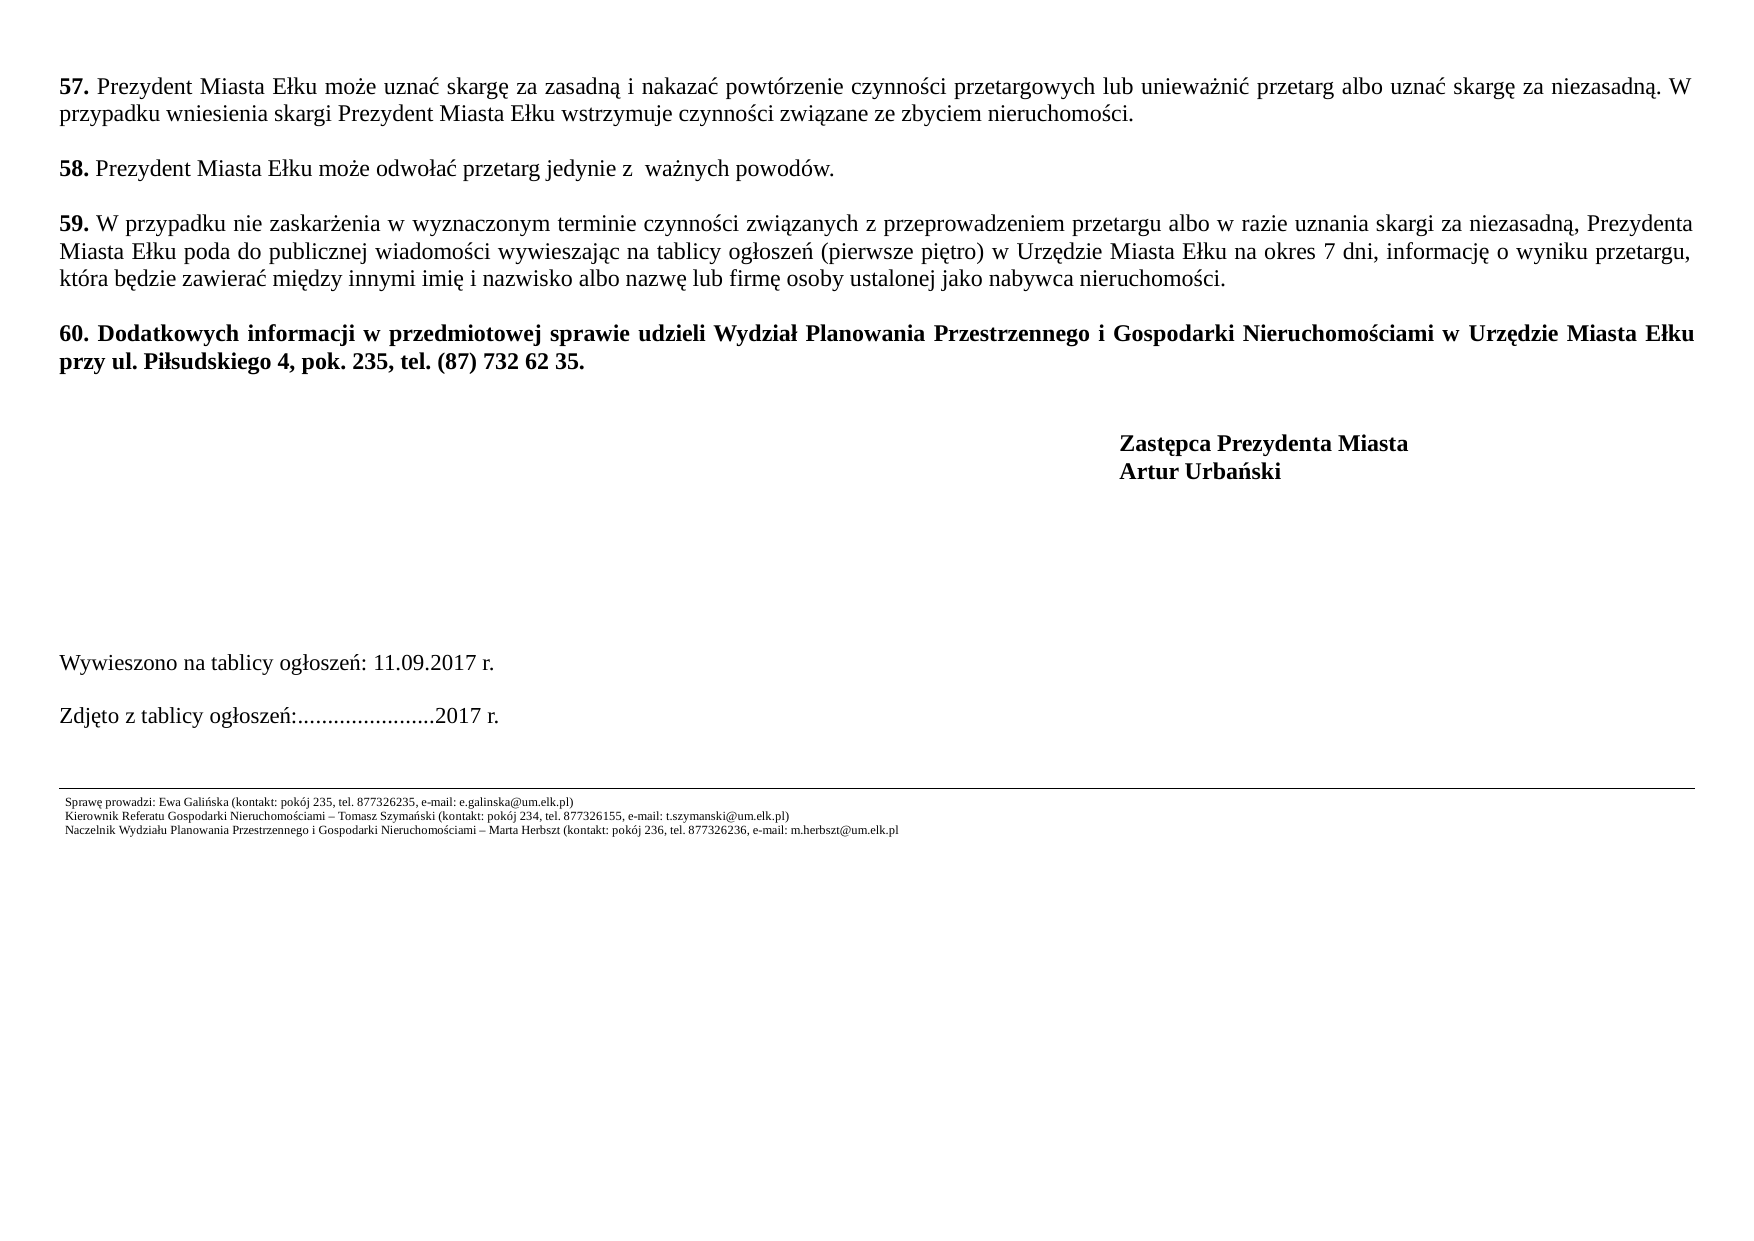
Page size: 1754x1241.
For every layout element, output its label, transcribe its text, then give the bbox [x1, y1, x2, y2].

text 57. Prezydent Miasta Ełku może uznać skargę za zasadną i nakazać powtórzenie czynności przetargowych lub unieważnić przetarg albo uznać skargę za niezasadną. W przypadku wniesienia skargi Prezydent Miasta Ełku wstrzymuje czynności związane ze zbyciem nieruchomości. [59, 72, 1695, 127]
text Zastępca Prezydenta Miasta [1119, 429, 1695, 457]
text 58. Prezydent Miasta Ełku może odwołać przetarg jedynie z ważnych powodów. [59, 154, 1695, 182]
text Artur Urbański [1119, 457, 1695, 484]
text 60. Dodatkowych informacji w przedmiotowej sprawie udzieli Wydział Planowania Przestrzennego i Gospodarki Nieruchomościami w Urzędzie Miasta Ełku przy ul. Piłsudskiego 4, pok. 235, tel. (87) 732 62 35. [59, 319, 1695, 374]
text Zdjęto z tablicy ogłoszeń:.......................2017 r. [59, 702, 1695, 729]
table_header Sprawę prowadzi: Ewa Galińska (kontakt: pokój 235, tel. 877326235, e-mail: e.galinska@um.elk.pl) Kierownik Referatu Gospodarki Nieruchomościami – Tomasz Szymański (kontakt: pokój 234, tel. 877326155, e-mail: t.szymanski@um.elk.pl) Naczelnik Wydziału Planowania Przestrzennego i Gospodarki Nieruchomościami – Marta Herbszt (kontakt: pokój 236, tel. 877326236, e-mail: m.herbszt@um.elk.pl [59, 789, 1695, 842]
text Wywieszono na tablicy ogłoszeń: 11.09.2017 r. [59, 649, 1695, 676]
text 59. W przypadku nie zaskarżenia w wyznaczonym terminie czynności związanych z przeprowadzeniem przetargu albo w razie uznania skargi za niezasadną, Prezydenta Miasta Ełku poda do publicznej wiadomości wywieszając na tablicy ogłoszeń (pierwsze piętro) w Urzędzie Miasta Ełku na okres 7 dni, informację o wyniku przetargu, która będzie zawierać między innymi imię i nazwisko albo nazwę lub firmę osoby ustalonej jako nabywca nieruchomości. [59, 209, 1695, 292]
